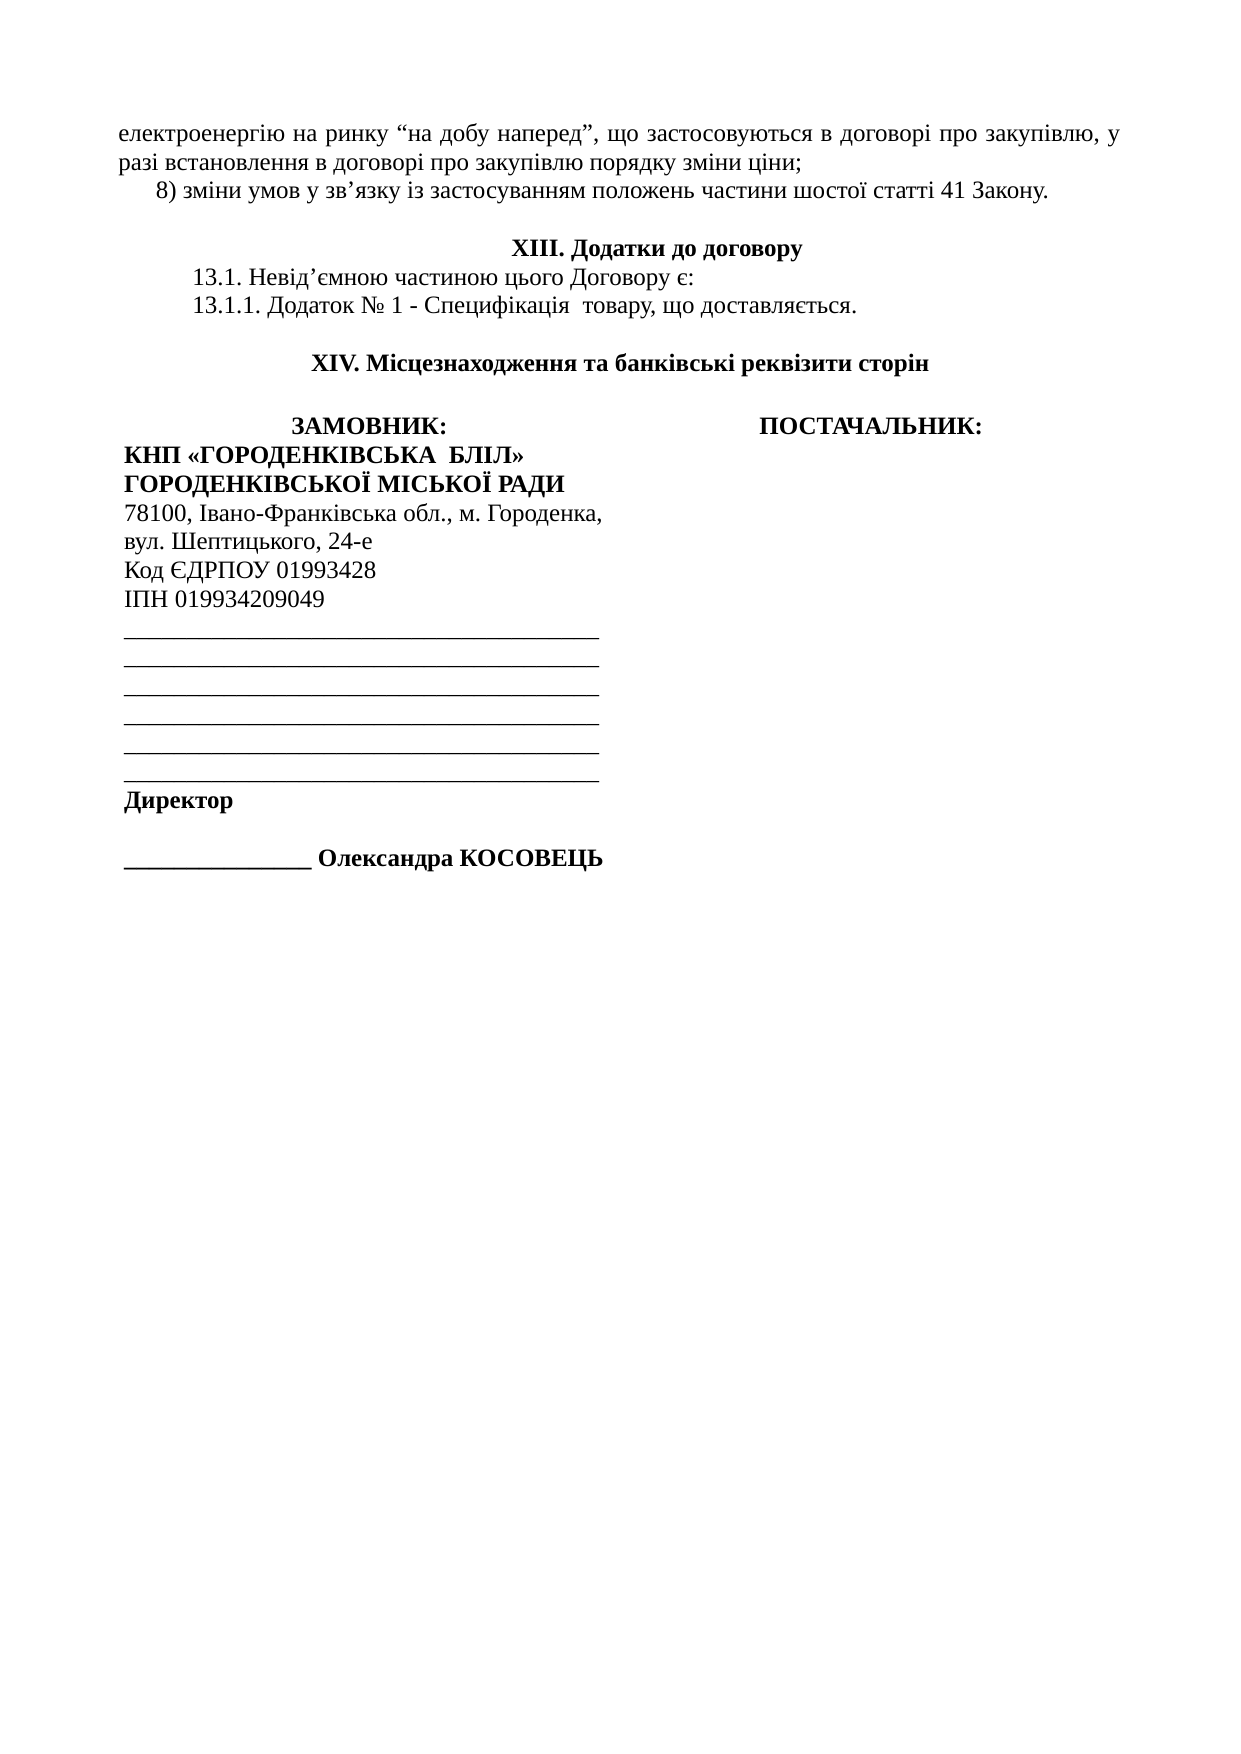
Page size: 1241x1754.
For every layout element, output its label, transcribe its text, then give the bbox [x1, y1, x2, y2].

subtitle XІV. Місцезнаходження та банківські реквізити сторін [118, 348, 1122, 377]
text 8) зміни умов у зв’язку із застосуванням положень частини шостої статті 41 Закону. [118, 176, 1122, 204]
text 13.1.1. Додаток № 1 - Специфікація товару, що доставляється. [118, 291, 1122, 319]
text електроенергію на ринку “на добу наперед”, що застосовуються в договорі про закупівлю, у разі встановлення в договорі про закупівлю порядку зміни ціни; [118, 118, 1122, 176]
table_header ПОСТАЧАЛЬНИК: [620, 406, 1122, 901]
text ХIIІ. Додатки до договору [118, 233, 1122, 262]
text 13.1. Невід’ємною частиною цього Договору є: [118, 262, 1122, 291]
table_header ЗАМОВНИК: КНП «ГОРОДЕНКІВСЬКА БЛІЛ» ГОРОДЕНКІВСЬКОЇ МІСЬКОЇ РАДИ 78100, Івано-Франківська обл., м. Городенка, вул. Шептицького, 24-е Код ЄДРПОУ 01993428 ІПН 019934209049 ______________________________________ ______________________________________ ______________________________________ ______________________________________ ______________________________________ ______________________________________ Директор _______________ Олександра КОСОВЕЦЬ [118, 406, 620, 901]
